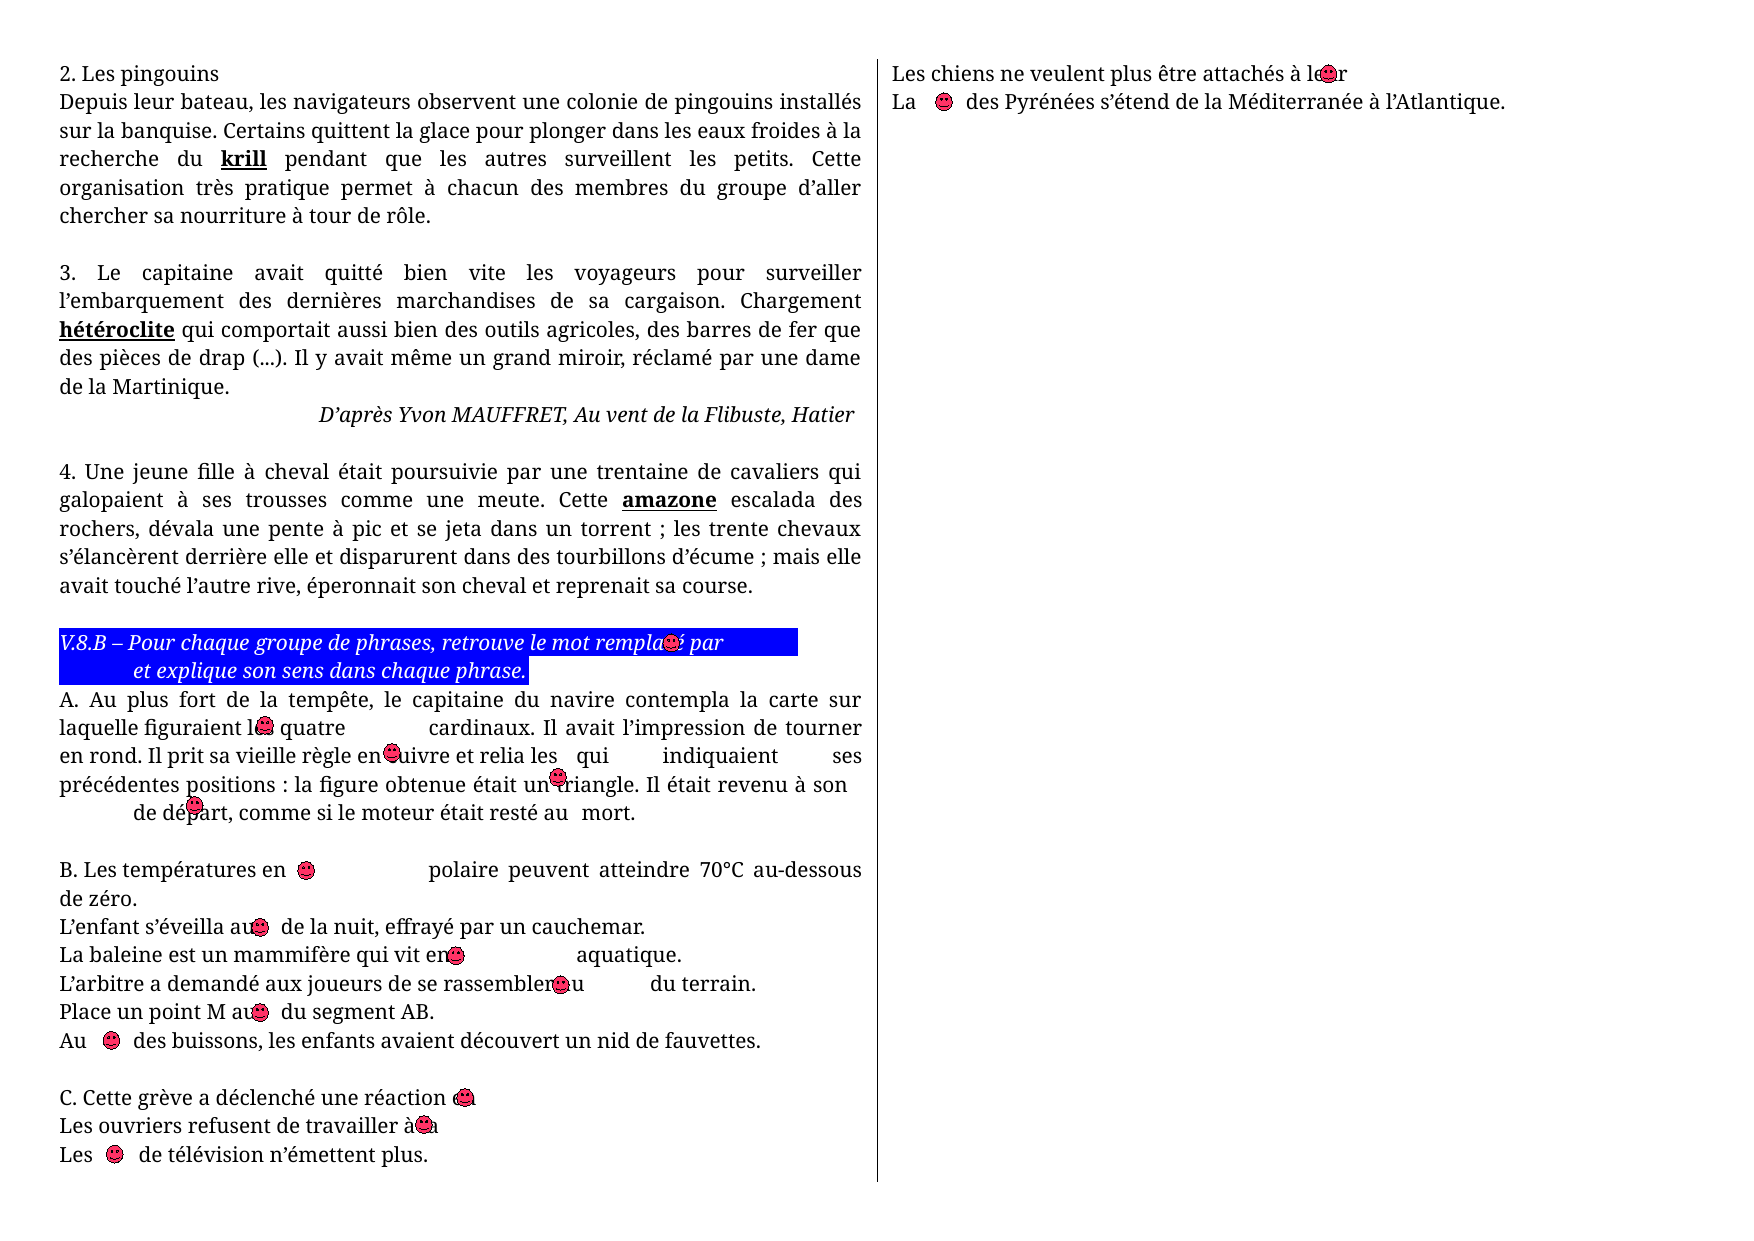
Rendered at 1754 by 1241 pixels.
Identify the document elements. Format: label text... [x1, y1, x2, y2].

text La des Pyrénées s’étend de la Méditerranée à l’Atlantique. [892, 87, 1695, 116]
text B. Les températures en polaire peuvent atteindre 70°C au-dessous de zéro. [59, 855, 862, 912]
text Les ouvriers refusent de travailler à la [59, 1111, 862, 1140]
text L’arbitre a demandé aux joueurs de se rassembler au du terrain. [59, 969, 862, 997]
text Au des buissons, les enfants avaient découvert un nid de fauvettes. [59, 1026, 862, 1054]
text Depuis leur bateau, les navigateurs observent une colonie de pingouins installés sur la banquise. Certains quittent la glace pour plonger dans les eaux froides à la recherche du krill pendant que les autres surveillent les petits. Cette organisation très pratique permet à chacun des membres du groupe d’aller chercher sa nourriture à tour de rôle. [59, 87, 862, 230]
text La baleine est un mammifère qui vit en aquatique. [59, 941, 862, 969]
text 2. Les pingouins [59, 59, 862, 87]
text 4. Une jeune fille à cheval était poursuivie par une trentaine de cavaliers qui galopaient à ses trousses comme une meute. Cette amazone escalada des rochers, dévala une pente à pic et se jeta dans un torrent ; les trente chevaux s’élancèrent derrière elle et disparurent dans des tourbillons d’écume ; mais elle avait touché l’autre rive, éperonnait son cheval et reprenait sa course. [59, 457, 862, 599]
text Les chiens ne veulent plus être attachés à leur [892, 59, 1695, 87]
text L’enfant s’éveilla au de la nuit, effrayé par un cauchemar. [59, 912, 862, 941]
text A. Au plus fort de la tempête, le capitaine du navire contempla la carte sur laquelle figuraient les quatre cardinaux. Il avait l’impression de tourner en rond. Il prit sa vieille règle en cuivre et relia les qui indiquaient ses précédentes positions : la figure obtenue était un triangle. Il était revenu à son de départ, comme si le moteur était resté au mort. [59, 685, 862, 827]
text V.8.B – Pour chaque groupe de phrases, retrouve le mot remplacé par et explique son sens dans chaque phrase. [59, 628, 862, 685]
text D’après Yvon MAUFFRET, Au vent de la Flibuste, Hatier [59, 400, 862, 429]
text Les de télévision n’émettent plus. [59, 1140, 862, 1168]
text Place un point M au du segment AB. [59, 997, 862, 1026]
text C. Cette grève a déclenché une réaction en [59, 1083, 862, 1111]
text 3. Le capitaine avait quitté bien vite les voyageurs pour surveiller l’embarquement des dernières marchandises de sa cargaison. Chargement hétéroclite qui comportait aussi bien des outils agricoles, des barres de fer que des pièces de drap (...). Il y avait même un grand miroir, réclamé par une dame de la Martinique. [59, 258, 862, 400]
